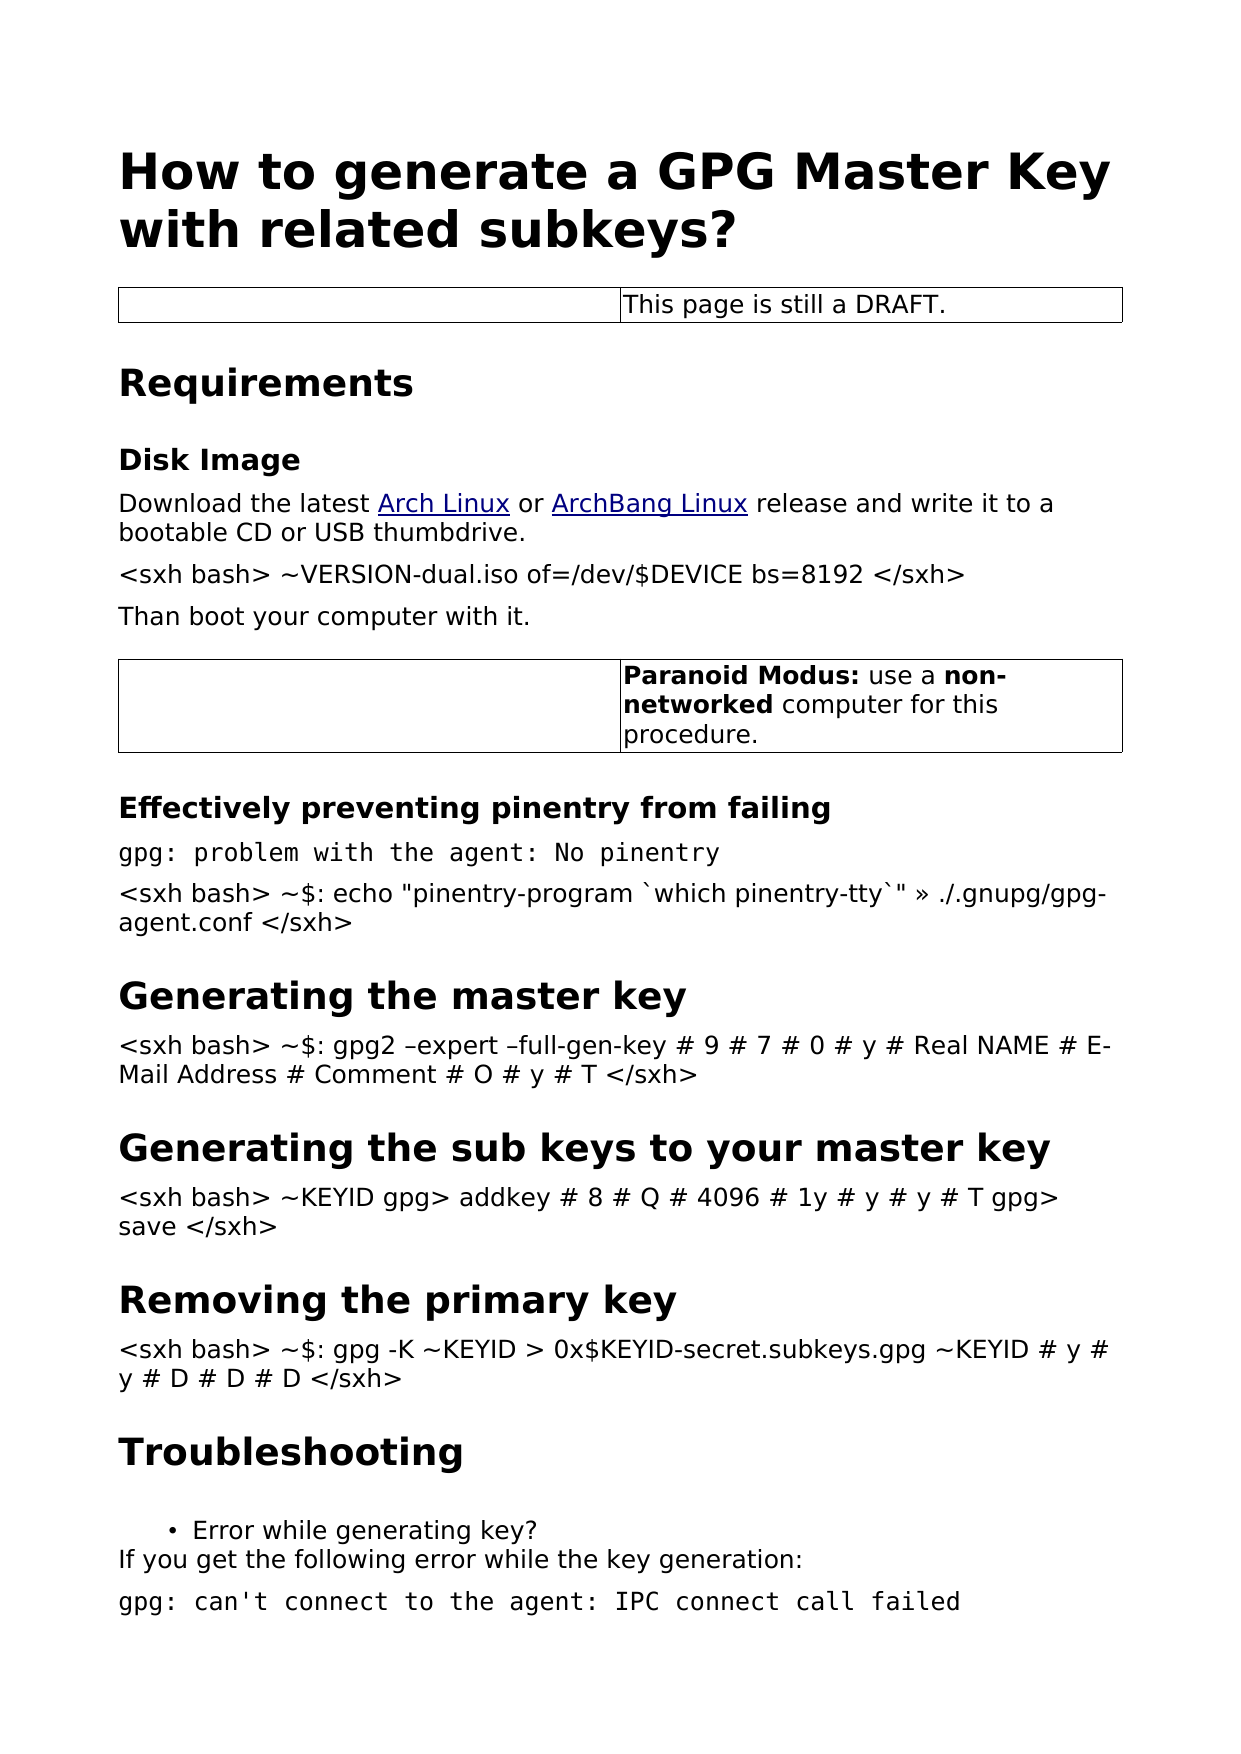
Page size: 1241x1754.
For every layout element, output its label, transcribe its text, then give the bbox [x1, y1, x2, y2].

text <sxh bash> ~$: echo "pinentry-program `which pinentry-tty`" » ./.gnupg/gpg-agent.conf </sxh> [118, 879, 1122, 937]
text <sxh bash> ~$: gpg2 –expert –full-gen-key # 9 # 7 # 0 # y # Real NAME # E-Mail Address # Comment # O # y # T </sxh> [118, 1031, 1122, 1089]
text If you get the following error while the key generation: [118, 1546, 1122, 1575]
subtitle Removing the primary key [118, 1279, 1122, 1323]
table_header This page is still a DRAFT. [621, 288, 1122, 322]
text <sxh bash> ~$: gpg -K ~KEYID > 0x$KEYID-secret.subkeys.gpg ~KEYID # y # y # D # D # D </sxh> [118, 1335, 1122, 1393]
subtitle Effectively preventing pinentry from failing [118, 792, 1122, 826]
subtitle Generating the master key [118, 975, 1122, 1019]
subtitle Requirements [118, 362, 1122, 406]
subtitle How to generate a GPG Master Key with related subkeys? [118, 143, 1122, 259]
subtitle Generating the sub keys to your master key [118, 1127, 1122, 1171]
subtitle Troubleshooting [118, 1431, 1122, 1474]
table_header Paranoid Modus: use a non-networked computer for this procedure. [621, 660, 1122, 752]
text <sxh bash> ~VERSION-dual.iso of=/dev/$DEVICE bs=8192 </sxh> [118, 560, 1122, 589]
table_header [119, 660, 620, 752]
table_header [119, 288, 620, 322]
text gpg: can't connect to the agent: IPC connect call failed [118, 1587, 1122, 1617]
text Than boot your computer with it. [118, 602, 1122, 631]
subtitle Disk Image [118, 443, 1122, 477]
list Error while generating key? [177, 1517, 1122, 1546]
text <sxh bash> ~KEYID gpg> addkey # 8 # Q # 4096 # 1y # y # y # T gpg> save </sxh> [118, 1183, 1122, 1241]
text Download the latest Arch Linux or ArchBang Linux release and write it to a bootable CD or USB thumbdrive. [118, 489, 1122, 548]
text gpg: problem with the agent: No pinentry [118, 838, 1122, 867]
